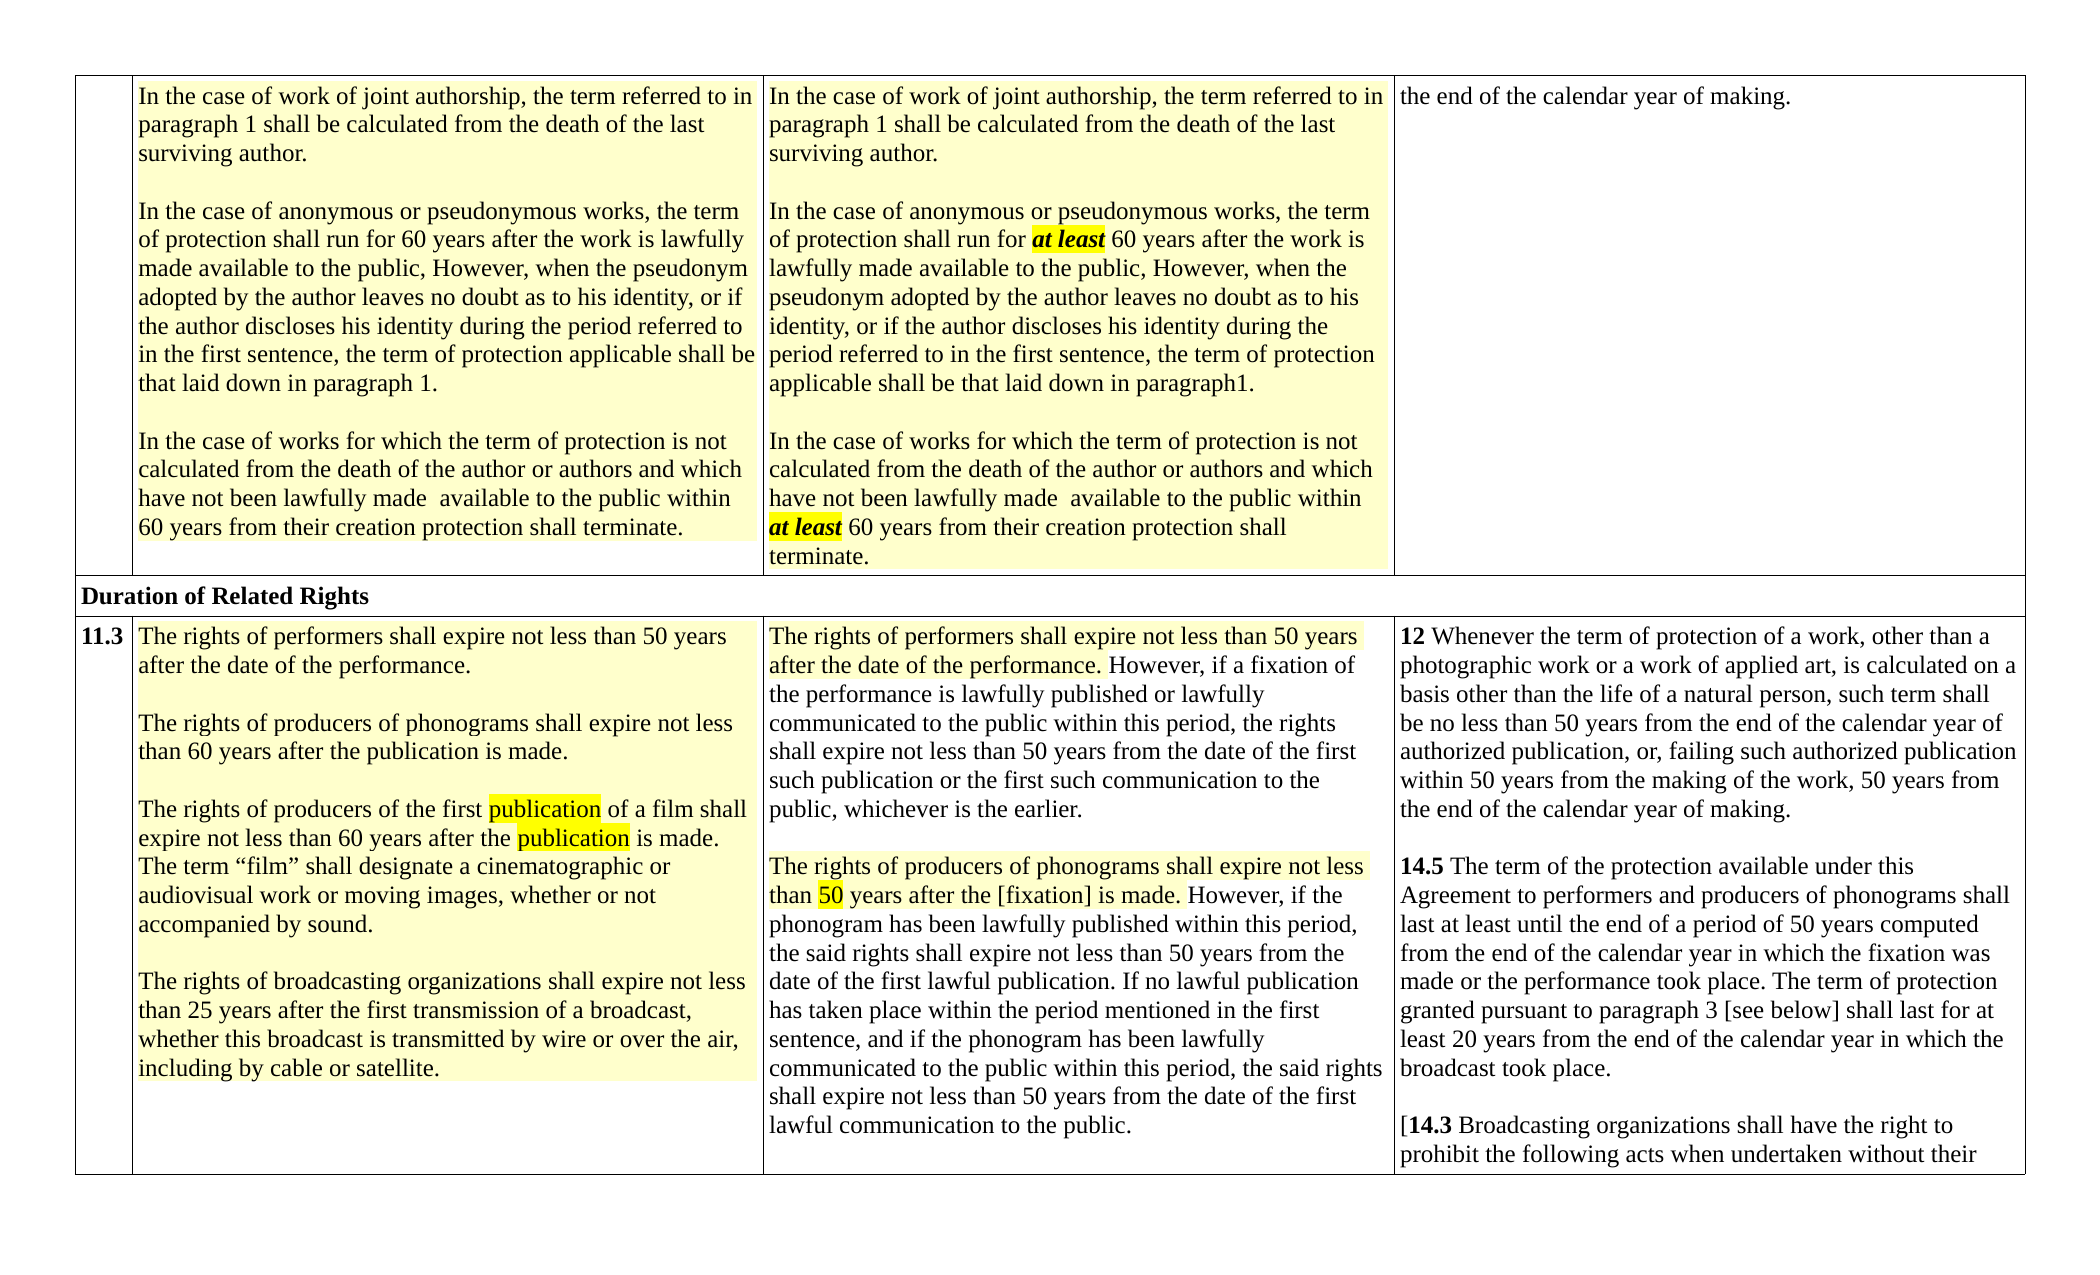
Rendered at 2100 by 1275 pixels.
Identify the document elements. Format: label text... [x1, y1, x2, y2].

table_cell In the case of work of joint authorship, the term referred to in paragraph 1 shall be calculated from the death of the last surviving author. In the case of anonymous or pseudonymous works, the term of protection shall run for at least 60 years after the work is lawfully made available to the public, However, when the pseudonym adopted by the author leaves no doubt as to his identity, or if the author discloses his identity during the period referred to in the first sentence, the term of protection applicable shall be that laid down in paragraph1. In the case of works for which the term of protection is not calculated from the death of the author or authors and which have not been lawfully made available to the public within at least 60 years from their creation protection shall terminate. [764, 76, 1394, 575]
table_cell The rights of performers shall expire not less than 50 years after the date of the performance. The rights of producers of phonograms shall expire not less than 60 years after the publication is made. The rights of producers of the first publication of a film shall expire not less than 60 years after the publication is made. The term “film” shall designate a cinematographic or audiovisual work or moving images, whether or not accompanied by sound. The rights of broadcasting organizations shall expire not less than 25 years after the first transmission of a broadcast, whether this broadcast is transmitted by wire or over the air, including by cable or satellite. [133, 617, 763, 1173]
table_cell In the case of work of joint authorship, the term referred to in paragraph 1 shall be calculated from the death of the last surviving author. In the case of anonymous or pseudonymous works, the term of protection shall run for 60 years after the work is lawfully made available to the public, However, when the pseudonym adopted by the author leaves no doubt as to his identity, or if the author discloses his identity during the period referred to in the first sentence, the term of protection applicable shall be that laid down in paragraph 1. In the case of works for which the term of protection is not calculated from the death of the author or authors and which have not been lawfully made available to the public within 60 years from their creation protection shall terminate. [133, 76, 763, 575]
table_cell the end of the calendar year of making. [1395, 76, 2025, 575]
table_cell 11.3 [76, 617, 132, 1173]
table_cell Duration of Related Rights [76, 576, 2025, 616]
table_cell The rights of performers shall expire not less than 50 years after the date of the performance. However, if a fixation of the performance is lawfully published or lawfully communicated to the public within this period, the rights shall expire not less than 50 years from the date of the first such publication or the first such communication to the public, whichever is the earlier. The rights of producers of phonograms shall expire not less than 50 years after the [fixation] is made. However, if the phonogram has been lawfully published within this period, the said rights shall expire not less than 50 years from the date of the first lawful publication. If no lawful publication has taken place within the period mentioned in the first sentence, and if the phonogram has been lawfully communicated to the public within this period, the said rights shall expire not less than 50 years from the date of the first lawful communication to the public. [764, 617, 1394, 1173]
table_cell [76, 76, 132, 575]
table_cell 12 Whenever the term of protection of a work, other than a photographic work or a work of applied art, is calculated on a basis other than the life of a natural person, such term shall be no less than 50 years from the end of the calendar year of authorized publication, or, failing such authorized publication within 50 years from the making of the work, 50 years from the end of the calendar year of making. 14.5 The term of the protection available under this Agreement to performers and producers of phonograms shall last at least until the end of a period of 50 years computed from the end of the calendar year in which the fixation was made or the performance took place. The term of protection granted pursuant to paragraph 3 [see below] shall last for at least 20 years from the end of the calendar year in which the broadcast took place. [14.3 Broadcasting organizations shall have the right to prohibit the following acts when undertaken without their [1395, 617, 2025, 1173]
